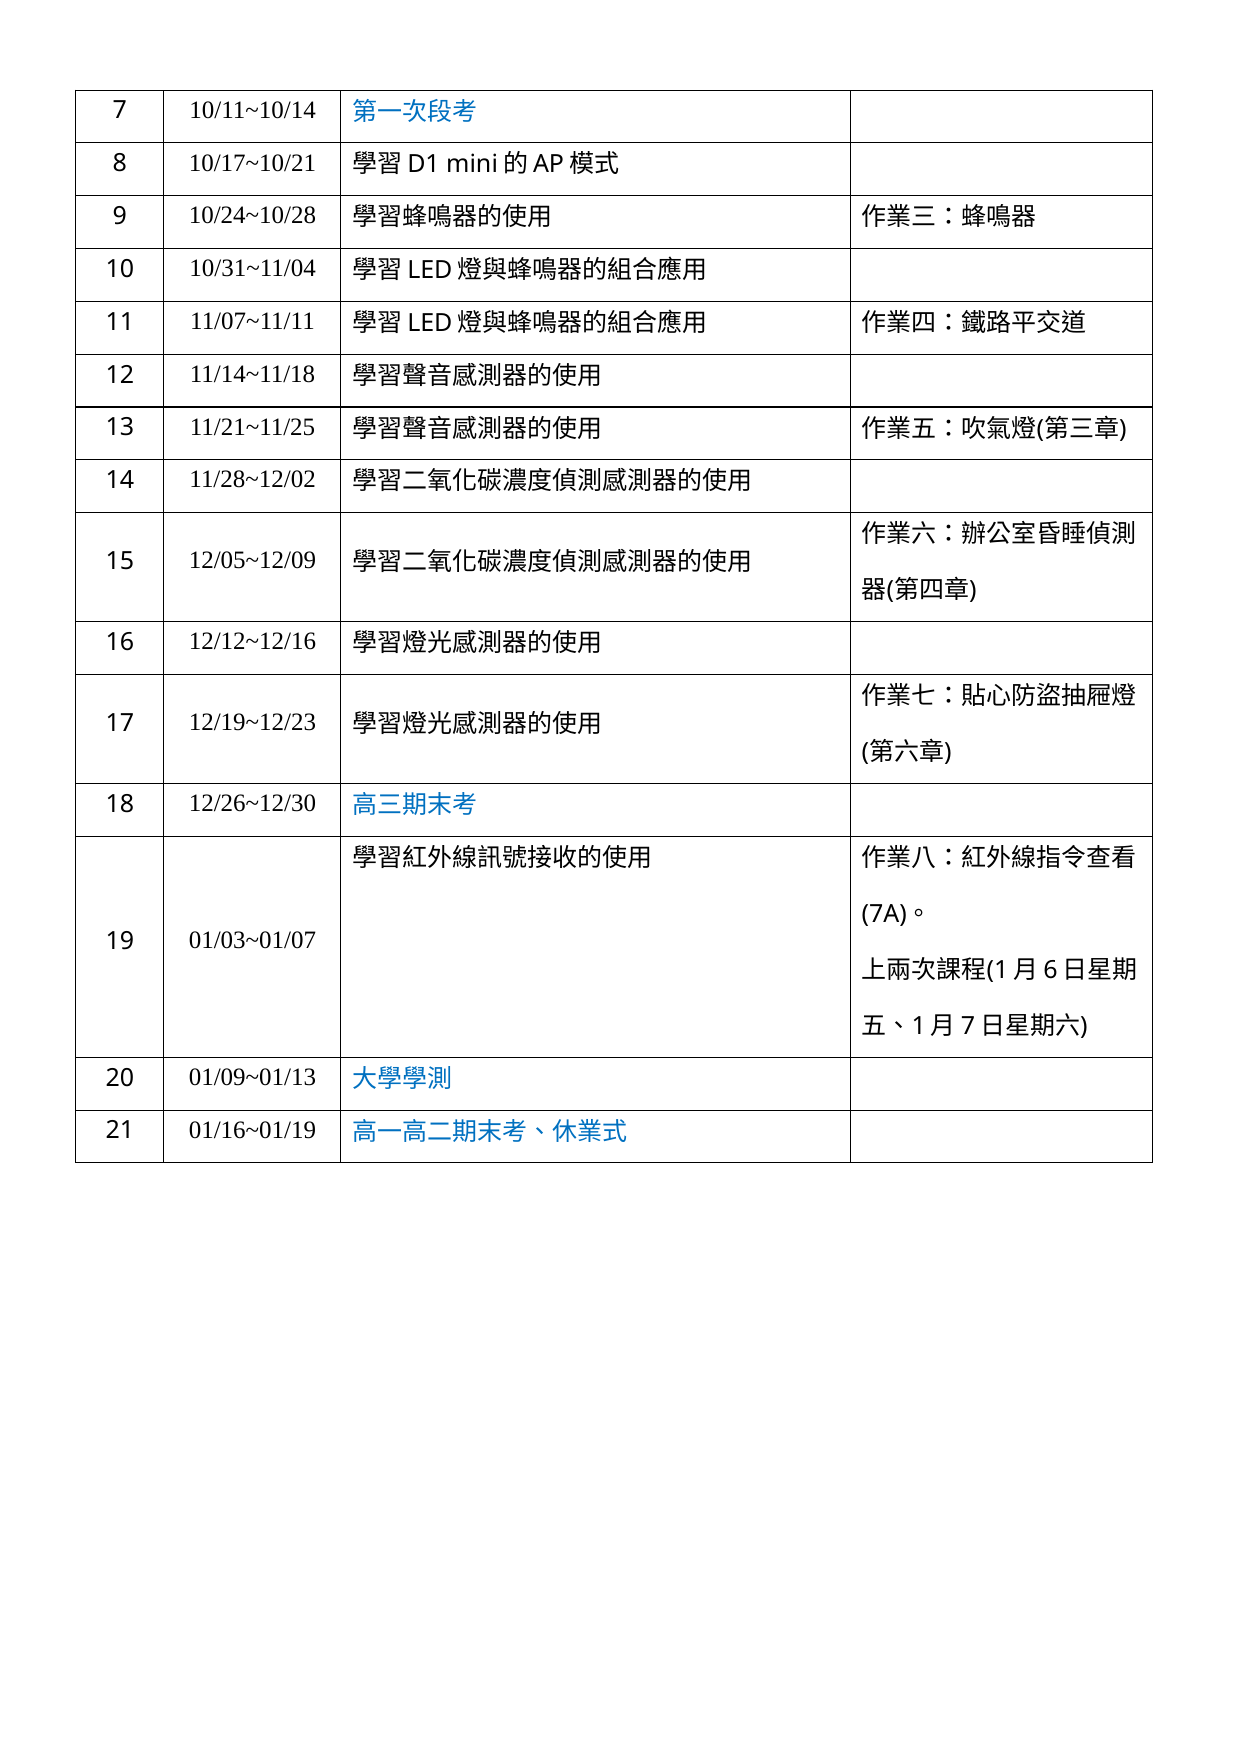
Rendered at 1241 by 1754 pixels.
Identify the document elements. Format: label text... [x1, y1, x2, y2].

table_cell 10/24~10/28 [164, 196, 340, 248]
table_cell [851, 249, 1152, 301]
table_cell 學習二氧化碳濃度偵測感測器的使用 [341, 513, 850, 621]
table_cell 20 [76, 1058, 163, 1109]
table_cell [851, 91, 1152, 142]
table_cell 9 [76, 196, 163, 248]
table_cell 學習燈光感測器的使用 [341, 675, 850, 783]
table_cell 11/28~12/02 [164, 460, 340, 512]
table_cell 01/03~01/07 [164, 837, 340, 1057]
table_cell 12/05~12/09 [164, 513, 340, 621]
table_cell 高三期末考 [341, 784, 850, 836]
table_cell 學習D1 mini的AP模式 [341, 143, 850, 195]
table_cell 作業六：辦公室昏睡偵測器(第四章) [851, 513, 1152, 621]
table_cell 作業五：吹氣燈(第三章) [851, 408, 1152, 459]
table_cell 學習紅外線訊號接收的使用 [341, 837, 850, 1057]
table_cell 15 [76, 513, 163, 621]
table_cell [851, 784, 1152, 836]
table_cell 10/17~10/21 [164, 143, 340, 195]
table_cell 12 [76, 355, 163, 406]
table_cell 10/11~10/14 [164, 91, 340, 142]
table_cell 學習二氧化碳濃度偵測感測器的使用 [341, 460, 850, 512]
table_cell [851, 1058, 1152, 1109]
table_cell 01/16~01/19 [164, 1111, 340, 1162]
table_cell 學習LED燈與蜂鳴器的組合應用 [341, 249, 850, 301]
table_cell 學習燈光感測器的使用 [341, 622, 850, 674]
table_cell 18 [76, 784, 163, 836]
table_cell 16 [76, 622, 163, 674]
table_cell [851, 460, 1152, 512]
table_cell 14 [76, 460, 163, 512]
table_cell 作業七：貼心防盜抽屜燈(第六章) [851, 675, 1152, 783]
table_cell 10/31~11/04 [164, 249, 340, 301]
table_cell 19 [76, 837, 163, 1057]
table_cell [851, 143, 1152, 195]
table_cell 10 [76, 249, 163, 301]
table_cell 12/26~12/30 [164, 784, 340, 836]
table_cell 學習聲音感測器的使用 [341, 355, 850, 406]
table_cell 21 [76, 1111, 163, 1162]
table_cell 8 [76, 143, 163, 195]
table_cell 11/07~11/11 [164, 302, 340, 353]
table_cell 學習聲音感測器的使用 [341, 408, 850, 459]
table_cell 學習LED燈與蜂鳴器的組合應用 [341, 302, 850, 353]
table_cell 01/09~01/13 [164, 1058, 340, 1109]
table_cell 12/12~12/16 [164, 622, 340, 674]
table_cell [851, 1111, 1152, 1162]
table_cell 13 [76, 408, 163, 459]
table_cell 11/21~11/25 [164, 408, 340, 459]
table_cell 作業八：紅外線指令查看(7A)。 上兩次課程(1月6日星期五、1月7日星期六) [851, 837, 1152, 1057]
table_cell 12/19~12/23 [164, 675, 340, 783]
table_cell 作業三：蜂鳴器 [851, 196, 1152, 248]
table_cell [851, 622, 1152, 674]
table_cell 學習蜂鳴器的使用 [341, 196, 850, 248]
table_cell 大學學測 [341, 1058, 850, 1109]
table_cell 11 [76, 302, 163, 353]
table_cell 7 [76, 91, 163, 142]
table_cell [851, 355, 1152, 406]
table_cell 11/14~11/18 [164, 355, 340, 406]
table_cell 第一次段考 [341, 91, 850, 142]
table_cell 作業四：鐵路平交道 [851, 302, 1152, 353]
table_cell 高一高二期末考、休業式 [341, 1111, 850, 1162]
table_cell 17 [76, 675, 163, 783]
